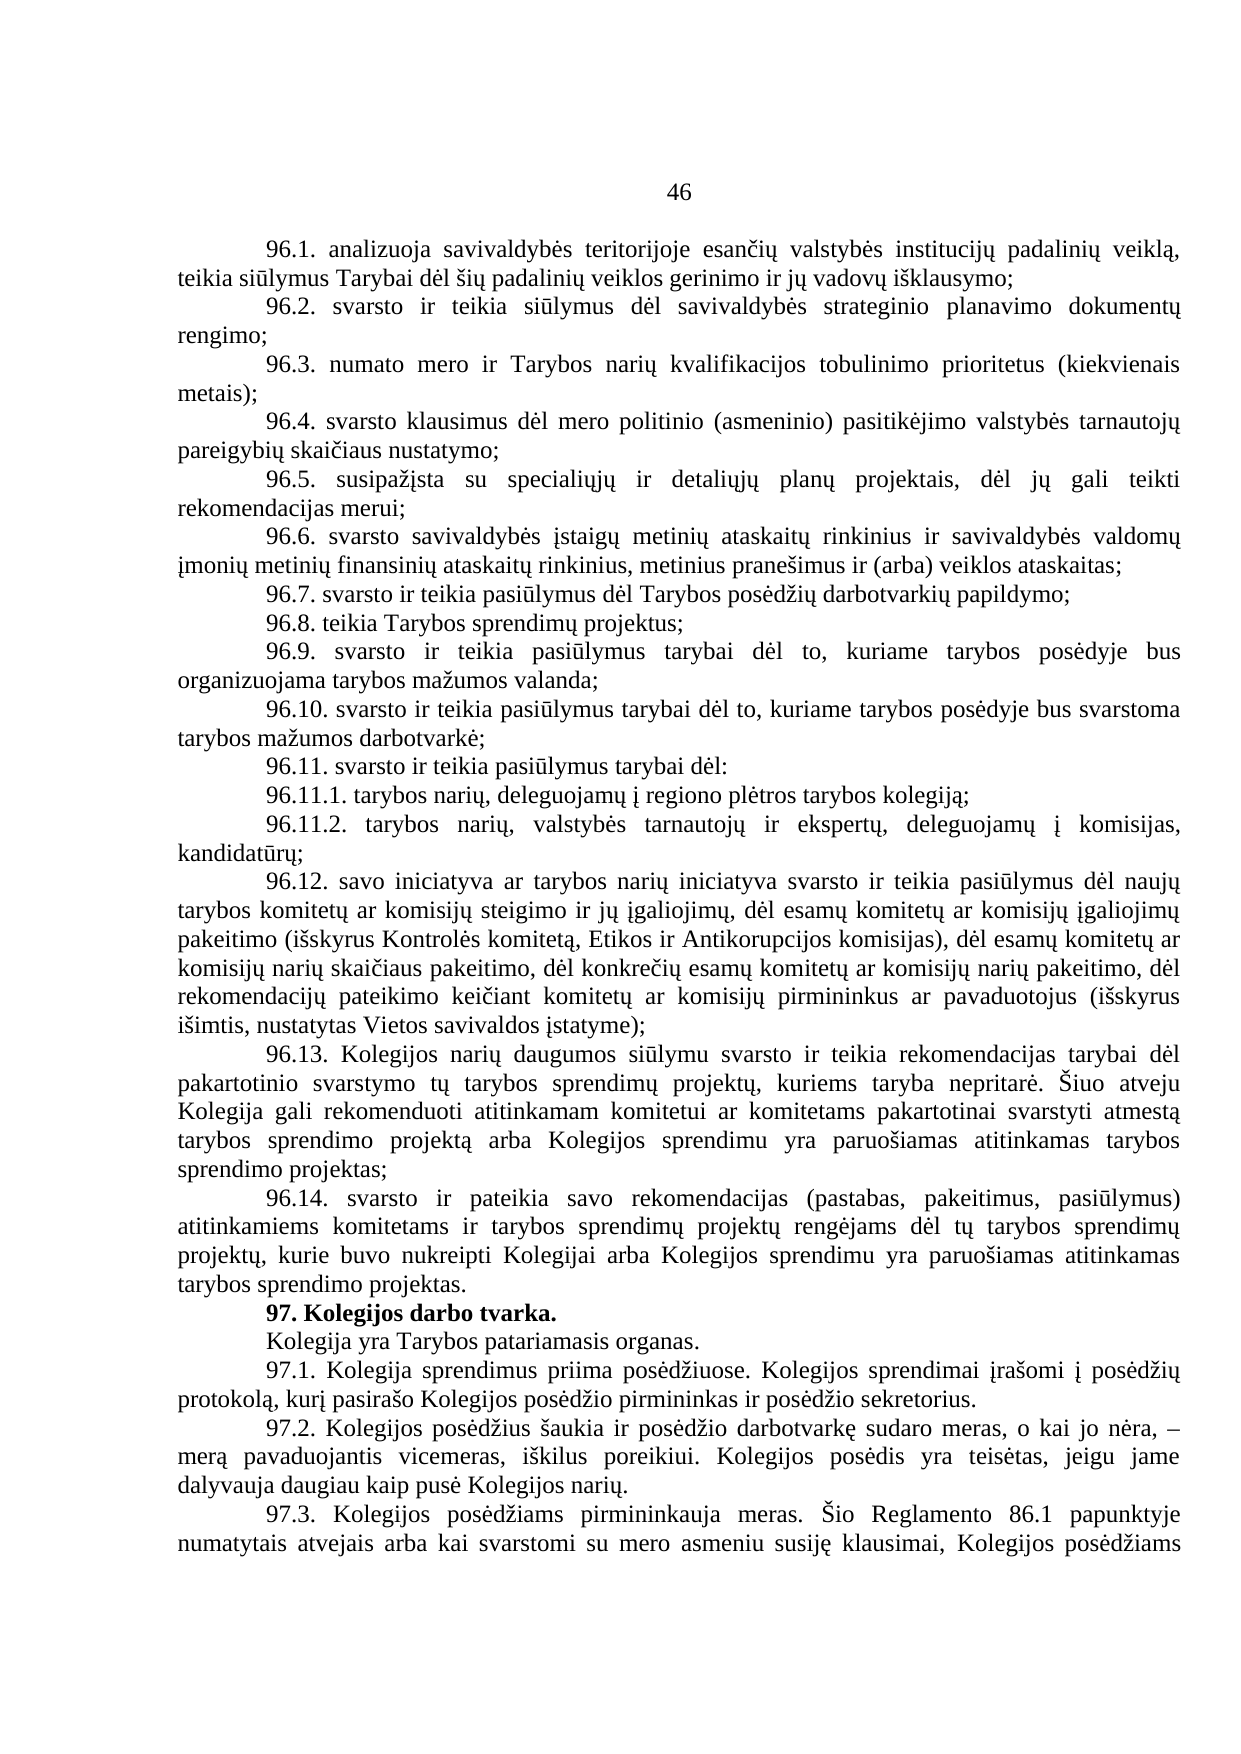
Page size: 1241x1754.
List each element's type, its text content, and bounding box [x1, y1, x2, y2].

text 96.12. savo iniciatyva ar tarybos narių iniciatyva svarsto ir teikia pasiūlymus dėl naujų tarybos komitetų ar komisijų steigimo ir jų įgaliojimų, dėl esamų komitetų ar komisijų įgaliojimų pakeitimo (išskyrus Kontrolės komitetą, Etikos ir Antikorupcijos komisijas), dėl esamų komitetų ar komisijų narių skaičiaus pakeitimo, dėl konkrečių esamų komitetų ar komisijų narių pakeitimo, dėl rekomendacijų pateikimo keičiant komitetų ar komisijų pirmininkus ar pavaduotojus (išskyrus išimtis, nustatytas Vietos savivaldos įstatyme); [177, 866, 1181, 1039]
text 96.11.1. tarybos narių, deleguojamų į regiono plėtros tarybos kolegiją; [177, 780, 1181, 809]
text 96.2. svarsto ir teikia siūlymus dėl savivaldybės strateginio planavimo dokumentų rengimo; [177, 291, 1181, 349]
text 96.8. teikia Tarybos sprendimų projektus; [177, 608, 1181, 636]
text 96.14. svarsto ir pateikia savo rekomendacijas (pastabas, pakeitimus, pasiūlymus) atitinkamiems komitetams ir tarybos sprendimų projektų rengėjams dėl tų tarybos sprendimų projektų, kurie buvo nukreipti Kolegijai arba Kolegijos sprendimu yra paruošiamas atitinkamas tarybos sprendimo projektas. [177, 1183, 1181, 1298]
text 97. Kolegijos darbo tvarka. [177, 1298, 1181, 1326]
text 96.9. svarsto ir teikia pasiūlymus tarybai dėl to, kuriame tarybos posėdyje bus organizuojama tarybos mažumos valanda; [177, 636, 1181, 694]
text 96.6. svarsto savivaldybės įstaigų metinių ataskaitų rinkinius ir savivaldybės valdomų įmonių metinių finansinių ataskaitų rinkinius, metinius pranešimus ir (arba) veiklos ataskaitas; [177, 521, 1181, 579]
text 97.3. Kolegijos posėdžiams pirmininkauja meras. Šio Reglamento 86.1 papunktyje numatytais atvejais arba kai svarstomi su mero asmeniu susiję klausimai, Kolegijos posėdžiams [177, 1499, 1181, 1556]
text 96.10. svarsto ir teikia pasiūlymus tarybai dėl to, kuriame tarybos posėdyje bus svarstoma tarybos mažumos darbotvarkė; [177, 694, 1181, 751]
text 96.5. susipažįsta su specialiųjų ir detaliųjų planų projektais, dėl jų gali teikti rekomendacijas merui; [177, 464, 1181, 521]
text 96.4. svarsto klausimus dėl mero politinio (asmeninio) pasitikėjimo valstybės tarnautojų pareigybių skaičiaus nustatymo; [177, 406, 1181, 464]
text 97.2. Kolegijos posėdžius šaukia ir posėdžio darbotvarkę sudaro meras, o kai jo nėra, – merą pavaduojantis vicemeras, iškilus poreikiui. Kolegijos posėdis yra teisėtas, jeigu jame dalyvauja daugiau kaip pusė Kolegijos narių. [177, 1413, 1181, 1499]
text 97.1. Kolegija sprendimus priima posėdžiuose. Kolegijos sprendimai įrašomi į posėdžių protokolą, kurį pasirašo Kolegijos posėdžio pirmininkas ir posėdžio sekretorius. [177, 1355, 1181, 1413]
text 96.11.2. tarybos narių, valstybės tarnautojų ir ekspertų, deleguojamų į komisijas, kandidatūrų; [177, 809, 1181, 866]
text 96.11. svarsto ir teikia pasiūlymus tarybai dėl: [177, 751, 1181, 780]
text 96.13. Kolegijos narių daugumos siūlymu svarsto ir teikia rekomendacijas tarybai dėl pakartotinio svarstymo tų tarybos sprendimų projektų, kuriems taryba nepritarė. Šiuo atveju Kolegija gali rekomenduoti atitinkamam komitetui ar komitetams pakartotinai svarstyti atmestą tarybos sprendimo projektą arba Kolegijos sprendimu yra paruošiamas atitinkamas tarybos sprendimo projektas; [177, 1039, 1181, 1183]
text Kolegija yra Tarybos patariamasis organas. [177, 1326, 1181, 1355]
text 96.3. numato mero ir Tarybos narių kvalifikacijos tobulinimo prioritetus (kiekvienais metais); [177, 349, 1181, 406]
text 96.7. svarsto ir teikia pasiūlymus dėl Tarybos posėdžių darbotvarkių papildymo; [177, 579, 1181, 608]
text 96.1. analizuoja savivaldybės teritorijoje esančių valstybės institucijų padalinių veiklą, teikia siūlymus Tarybai dėl šių padalinių veiklos gerinimo ir jų vadovų išklausymo; [177, 234, 1181, 291]
